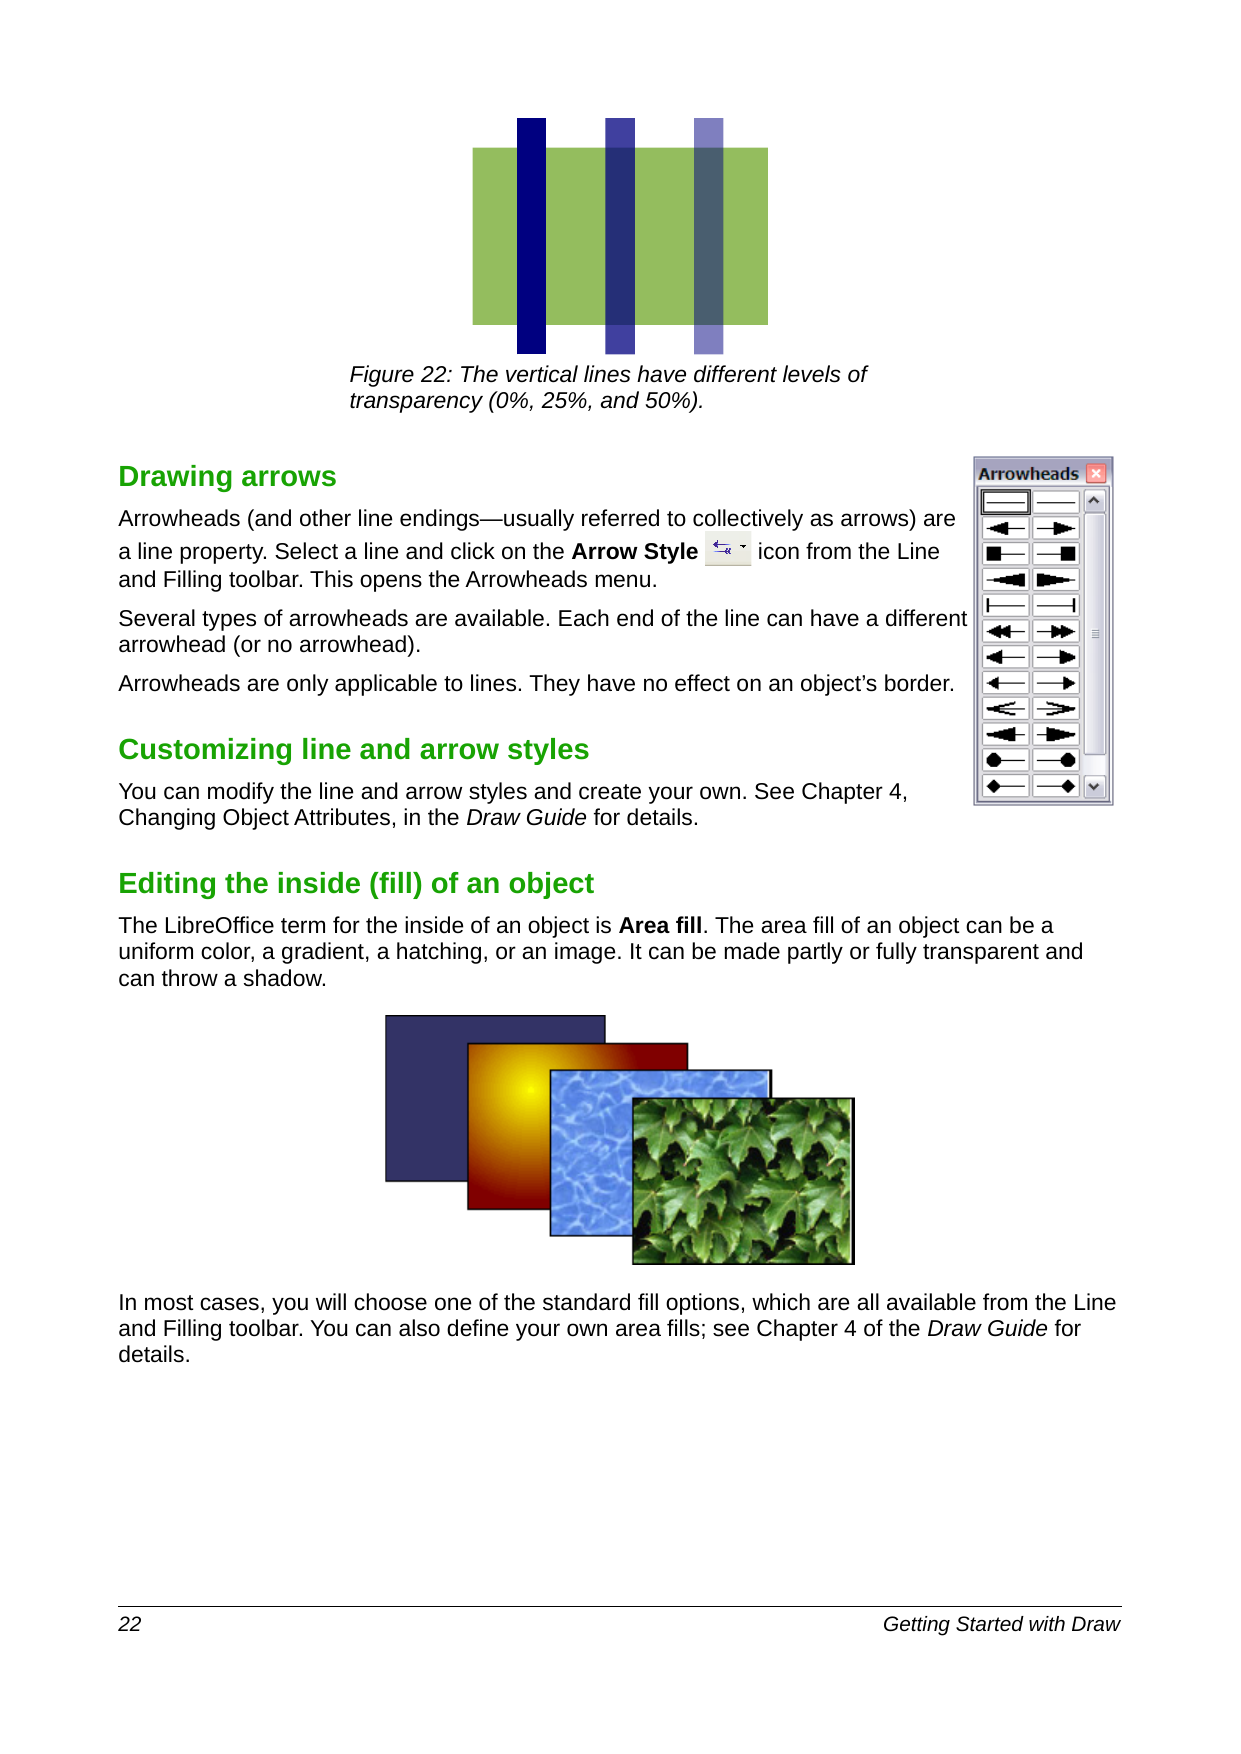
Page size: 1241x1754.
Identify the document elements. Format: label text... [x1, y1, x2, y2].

subtitle Customizing line and arrow styles [118, 732, 970, 765]
text Several types of arrowheads are available. Each end of the line can have a different arrowhead (or no arrowhead). [118, 604, 970, 657]
text The LibreOffice term for the inside of an object is Area fill. The area fill of an object can be a uniform color, a gradient, a hatching, or an image. It can be made partly or fully transparent and can throw a shadow. [118, 912, 1122, 991]
text Figure 22: The vertical lines have different levels of transparency (0%, 25%, and 50%). [349, 361, 891, 414]
picture [970, 453, 1116, 808]
subtitle Editing the inside (fill) of an object [118, 866, 1122, 899]
text Arrowheads are only applicable to lines. They have no effect on an object’s border. [118, 670, 970, 696]
picture [385, 1015, 855, 1265]
text In most cases, you will choose one of the standard fill options, which are all available from the Line and Filling toolbar. You can also define your own area fills; see Chapter 4 of the Draw Guide for details. [118, 1288, 1122, 1368]
text Arrowheads (and other line endings—usually referred to collectively as arrows) are a line property. Select a line and click on the Arrow Style icon from the Line and Filling toolbar. This opens the Arrowheads menu. [118, 505, 970, 592]
subtitle Drawing arrows [118, 459, 970, 492]
text You can modify the line and arrow styles and create your own. See Chapter 4, Changing Object Attributes, in the Draw Guide for details. [118, 778, 1122, 830]
picture [705, 531, 752, 566]
